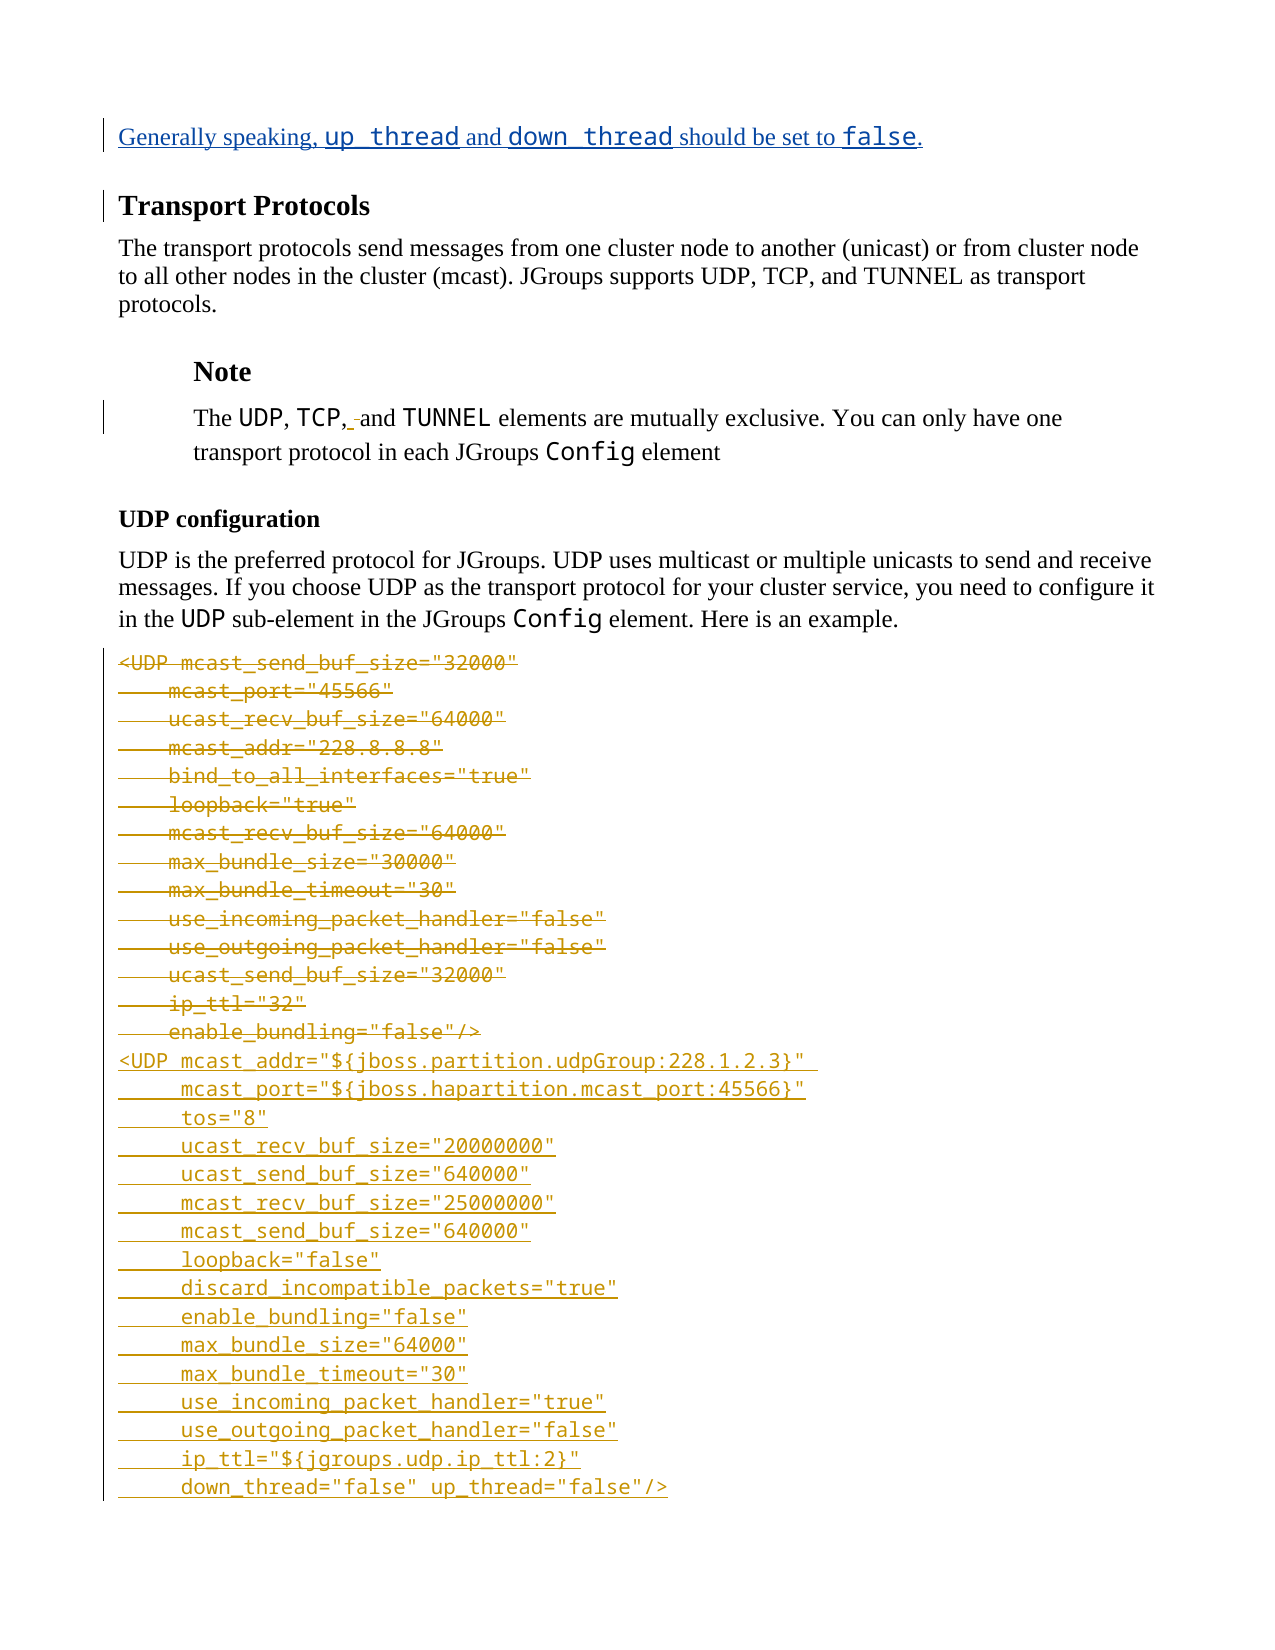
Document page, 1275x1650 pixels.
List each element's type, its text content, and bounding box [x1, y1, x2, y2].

text use_incoming_packet_handler="true" [118, 1387, 1157, 1416]
text use_outgoing_packet_handler="false" [118, 1416, 1157, 1444]
text tos="8" [118, 1103, 1157, 1131]
text max_bundle_timeout="30" [118, 1359, 1157, 1387]
text UDP is the preferred protocol for JGroups. UDP uses multicast or multiple unicasts to send and receive messages. If you choose UDP as the transport protocol for your cluster service, you need to configure it in the UDP sub-element in the JGroups Config element. Here is an example. [118, 546, 1157, 635]
text The transport protocols send messages from one cluster node to another (unicast) or from cluster node to all other nodes in the cluster (mcast). JGroups supports UDP, TCP, and TUNNEL as transport protocols. [118, 234, 1157, 318]
text mcast_port="${jboss.hapartition.mcast_port:45566}" [118, 1074, 1157, 1103]
text The UDP, TCP, and TUNNEL elements are mutually exclusive. You can only have one transport protocol in each JGroups Config element [193, 400, 1082, 468]
subtitle Note [193, 355, 1082, 387]
text down_thread="false" up_thread="false"/> [118, 1472, 1157, 1501]
text <UDP mcast_addr="${jboss.partition.udpGroup:228.1.2.3}" [118, 1046, 1157, 1074]
subtitle Transport Protocols [118, 190, 1157, 222]
text discard_incompatible_packets="true" [118, 1273, 1157, 1302]
text max_bundle_size="64000" [118, 1330, 1157, 1359]
text enable_bundling="false" [118, 1302, 1157, 1330]
text Generally speaking, up_thread and down_thread should be set to false. [118, 118, 1157, 152]
text ip_ttl="${jgroups.udp.ip_ttl:2}" [118, 1444, 1157, 1472]
text ucast_recv_buf_size="20000000" [118, 1131, 1157, 1159]
text mcast_send_buf_size="640000" [118, 1216, 1157, 1245]
text mcast_recv_buf_size="25000000" [118, 1188, 1157, 1216]
text loopback="false" [118, 1245, 1157, 1273]
subtitle UDP configuration [118, 506, 1157, 533]
text ucast_send_buf_size="640000" [118, 1159, 1157, 1188]
